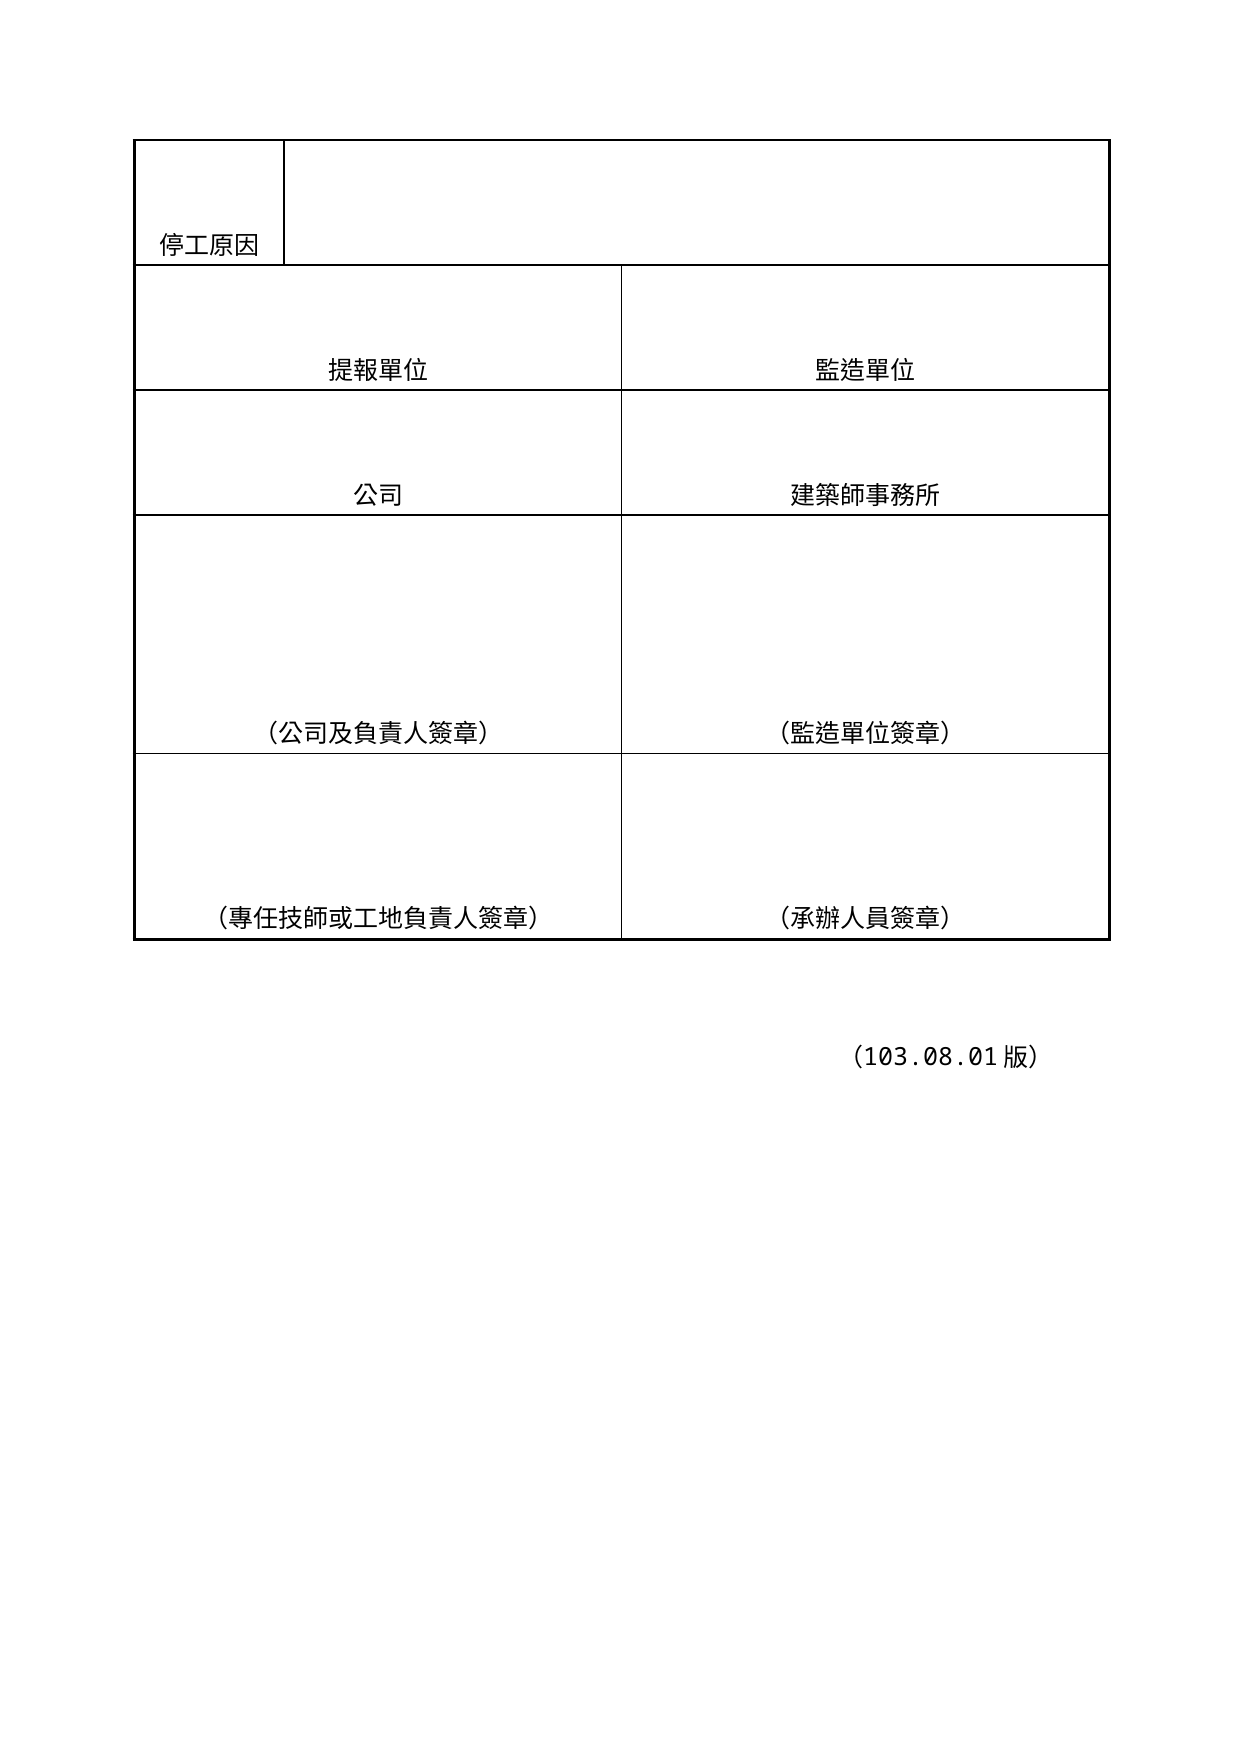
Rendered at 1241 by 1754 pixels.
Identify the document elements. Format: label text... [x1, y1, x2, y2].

table_cell 監造單位 [622, 266, 1108, 389]
table_cell （承辦人員簽章） [622, 754, 1108, 938]
table_cell 建築師事務所 [622, 391, 1108, 514]
text （103.08.01版） [187, 1014, 1053, 1077]
table_cell （監造單位簽章） [622, 516, 1108, 752]
table_cell [285, 141, 1108, 264]
table_cell 提報單位 [136, 266, 621, 389]
table_cell （專任技師或工地負責人簽章） [136, 754, 621, 938]
table_cell （公司及負責人簽章） [136, 516, 621, 752]
table_cell 停工原因 [136, 141, 283, 264]
table_cell 公司 [136, 391, 621, 514]
